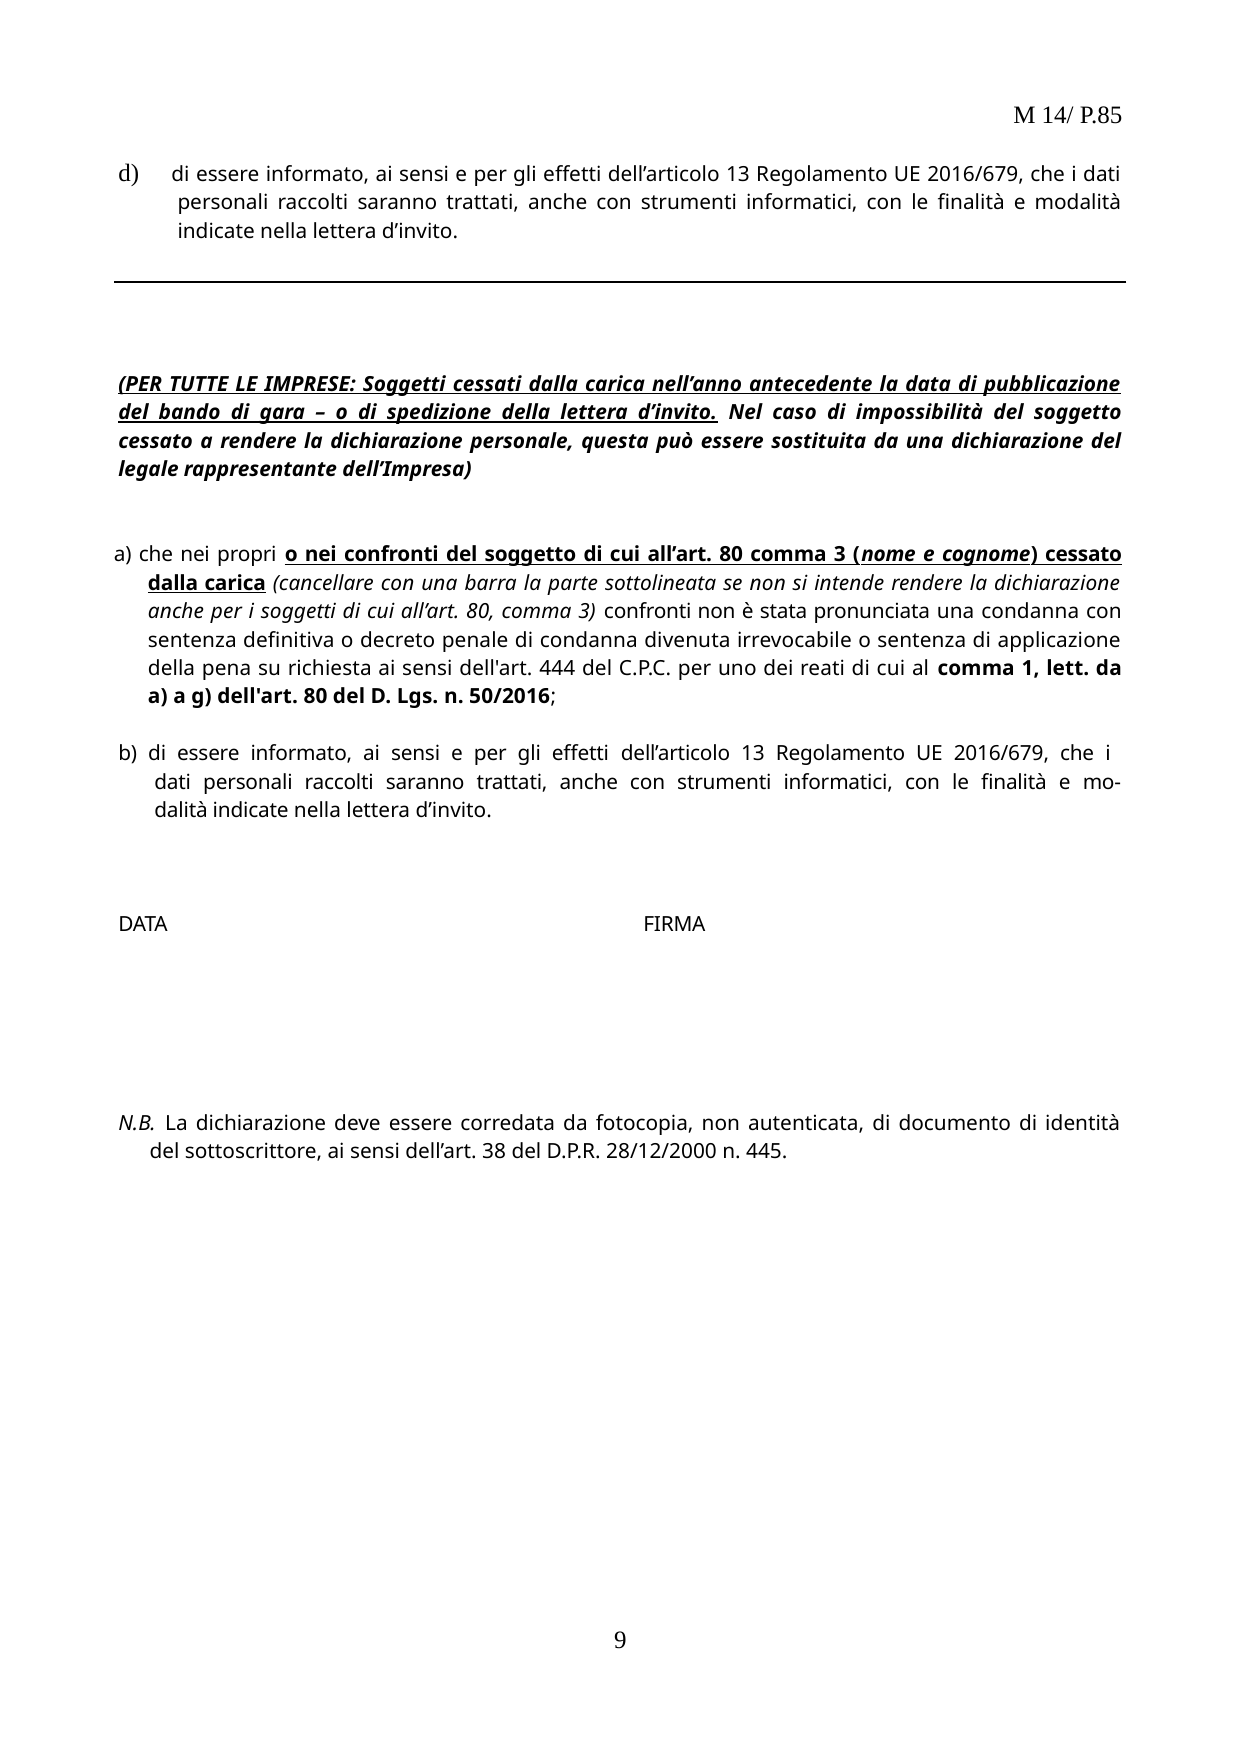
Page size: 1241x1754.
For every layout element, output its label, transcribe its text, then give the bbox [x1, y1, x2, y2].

text DATA FIRMA [118, 909, 1122, 938]
text N.B. La dichiarazione deve essere corredata da fotocopia, non autenticata, di documento di identità del sottoscrittore, ai sensi dell’art. 38 del D.P.R. 28/12/2000 n. 445. [118, 1108, 1122, 1165]
text a) che nei propri o nei confronti del soggetto di cui all’art. 80 comma 3 (nome e cognome) cessato dalla carica (cancellare con una barra la parte sottolineata se non si intende rendere la dichiarazione anche per i soggetti di cui all’art. 80, comma 3) confronti non è stata pronunciata una condanna con sentenza definitiva o decreto penale di condanna divenuta irrevocabile o sentenza di applicazione della pena su richiesta ai sensi dell'art. 444 del C.P.C. per uno dei reati di cui al comma 1, lett. da a) a g) dell'art. 80 del D. Lgs. n. 50/2016; [106, 539, 1122, 710]
text (PER TUTTE LE IMPRESE: Soggetti cessati dalla carica nell’anno antecedente la data di pubblicazione del bando di gara – o di spedizione della lettera d’invito. Nel caso di impossibilità del soggetto cessato a rendere la dichiarazione personale, questa può essere sostituita da una dichiarazione del legale rappresentante dell’Impresa) [118, 369, 1122, 483]
list di essere informato, ai sensi e per gli effetti dell’articolo 13 Regolamento UE 2016/679, che i dati personali raccolti saranno trattati, anche con strumenti informatici, con le finalità e modalità indicate nella lettera d’invito. [118, 158, 1122, 244]
text b) di essere informato, ai sensi e per gli effetti dell’articolo 13 Regolamento UE 2016/679, che i dati personali raccolti saranno trattati, anche con strumenti informatici, con le finalità e mo- dalità indicate nella lettera d’invito. [118, 738, 1122, 824]
